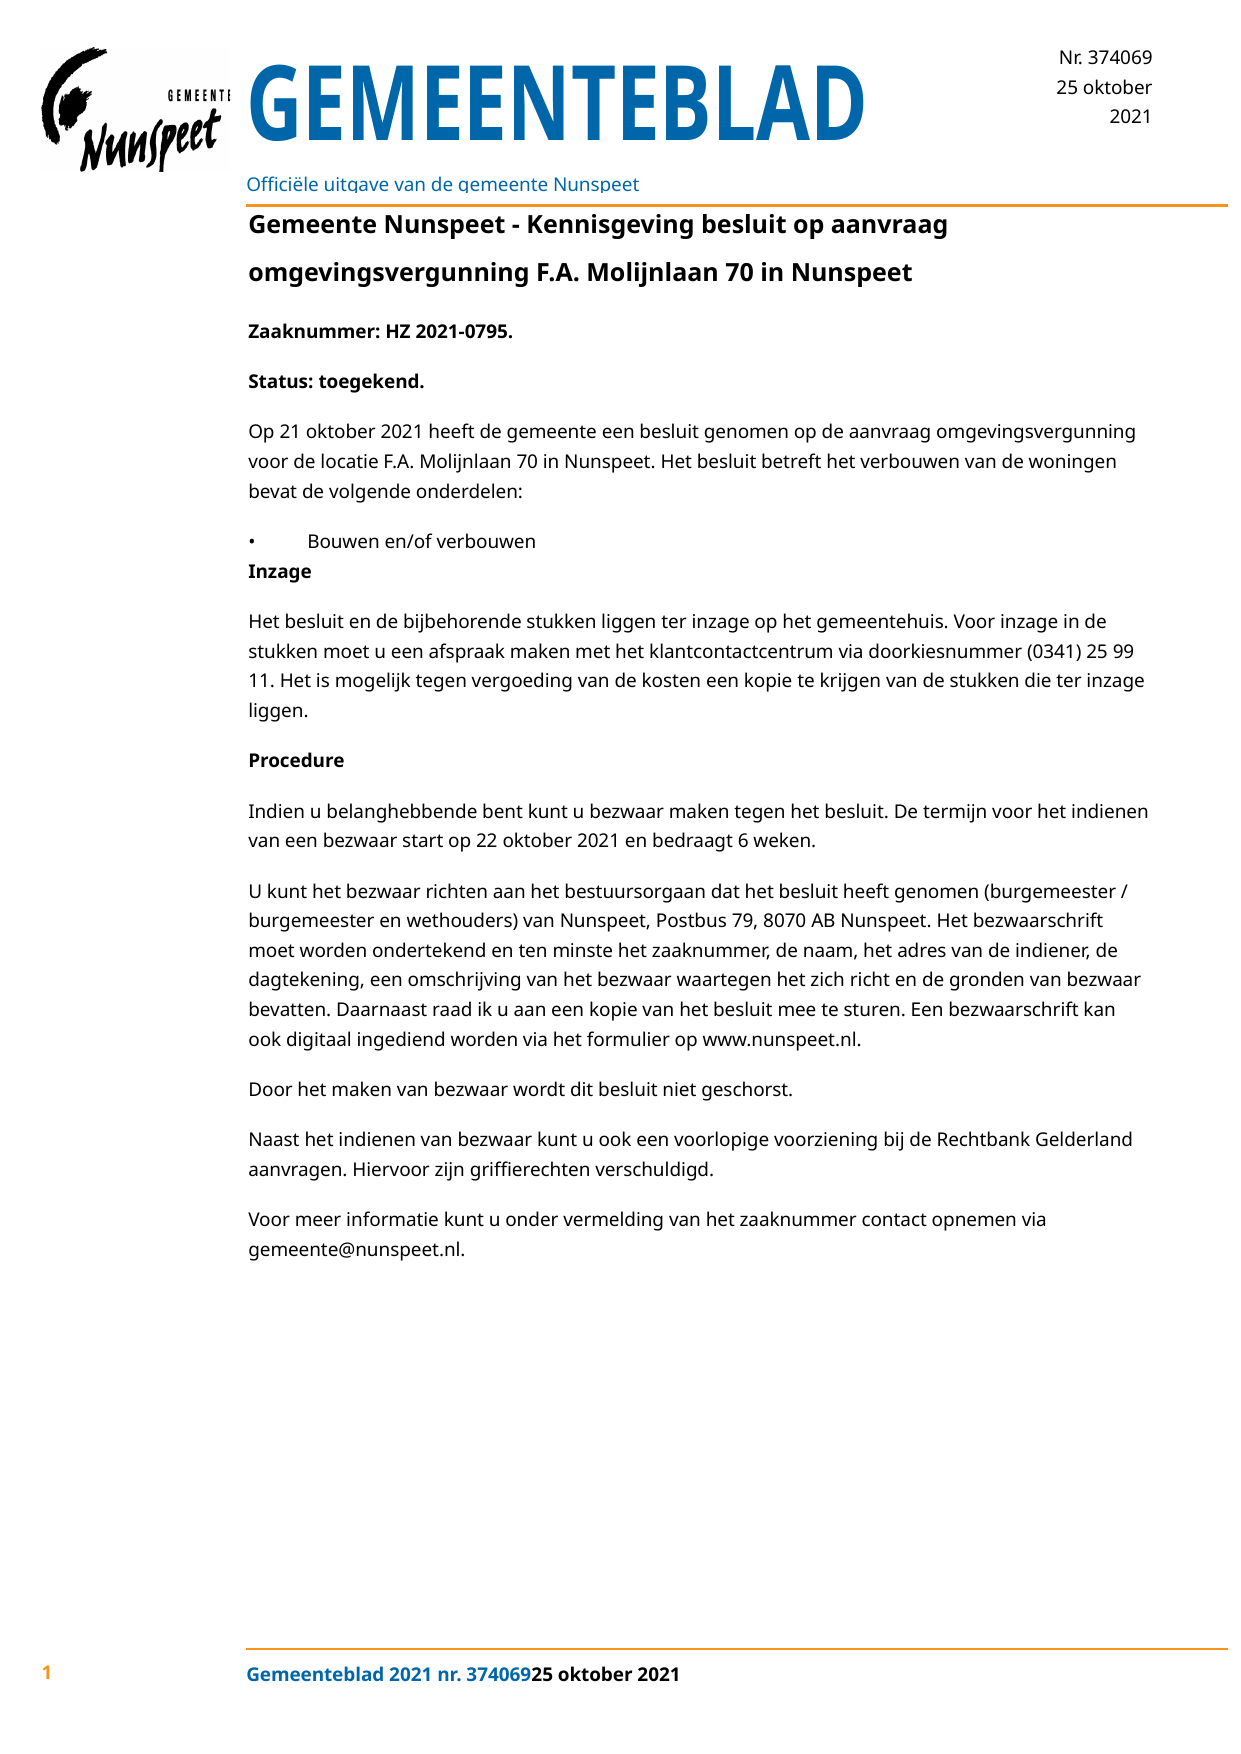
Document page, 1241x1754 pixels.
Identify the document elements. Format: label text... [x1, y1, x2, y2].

text Zaaknummer: HZ 2021-0795. [248, 318, 1152, 344]
text Indien u belanghebbende bent kunt u bezwaar maken tegen het besluit. De termijn voor het indienen van een bezwaar start op 22 oktober 2021 en bedraagt 6 weken. [248, 798, 1152, 853]
text Status: toegekend. [248, 368, 1152, 394]
text Gemeente Nunspeet - Kennisgeving besluit op aanvraag omgevingsvergunning F.A. Molijnlaan 70 in Nunspeet [248, 207, 1152, 288]
text U kunt het bezwaar richten aan het bestuursorgaan dat het besluit heeft genomen (burgemeester / burgemeester en wethouders) van Nunspeet, Postbus 79, 8070 AB Nunspeet. Het bezwaarschrift moet worden ondertekend en ten minste het zaaknummer, de naam, het adres van de indiener, de dagtekening, een omschrijving van het bezwaar waartegen het zich richt en de gronden van bezwaar bevatten. Daarnaast raad ik u aan een kopie van het besluit mee te sturen. Een bezwaarschrift kan ook digitaal ingediend worden via het formulier op www.nunspeet.nl. [248, 878, 1152, 1052]
text Naast het indienen van bezwaar kunt u ook een voorlopige voorziening bij de Rechtbank Gelderland aanvragen. Hiervoor zijn griffierechten verschuldigd. [248, 1127, 1152, 1182]
text Procedure [248, 747, 1152, 773]
list Bouwen en/of verbouwen [248, 528, 1152, 554]
text Op 21 oktober 2021 heeft de gemeente een besluit genomen op de aanvraag omgevingsvergunning voor de locatie F.A. Molijnlaan 70 in Nunspeet. Het besluit betreft het verbouwen van de woningen bevat de volgende onderdelen: [248, 419, 1152, 504]
text Het besluit en de bijbehorende stukken liggen ter inzage op het gemeentehuis. Voor inzage in de stukken moet u een afspraak maken met het klantcontactcentrum via doorkiesnummer (0341) 25 99 11. Het is mogelijk tegen vergoeding van de kosten een kopie te krijgen van de stukken die ter inzage liggen. [248, 608, 1152, 723]
text Voor meer informatie kunt u onder vermelding van het zaaknummer contact opnemen via gemeente@nunspeet.nl. [248, 1207, 1152, 1262]
text Inzage [248, 558, 1152, 584]
text Door het maken van bezwaar wordt dit besluit niet geschorst. [248, 1076, 1152, 1102]
picture [41, 47, 231, 172]
